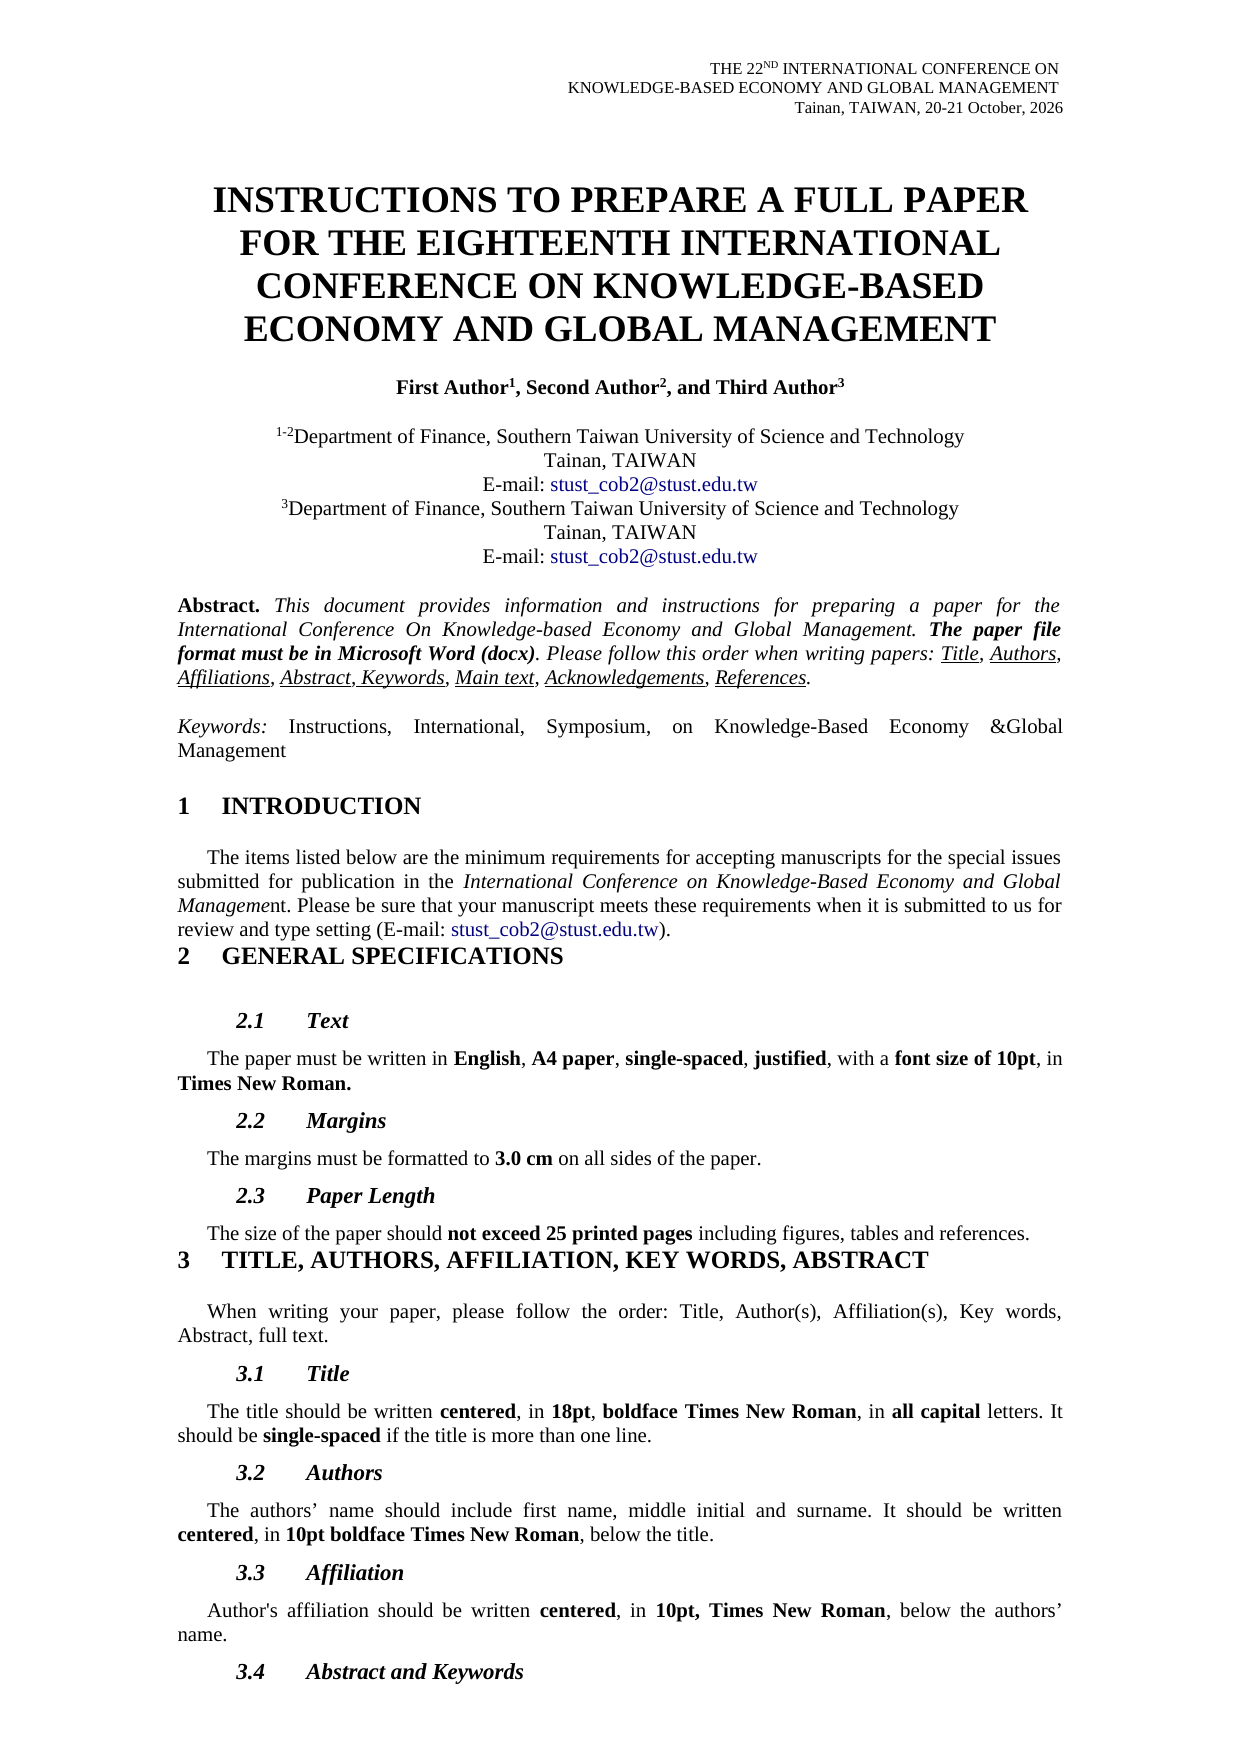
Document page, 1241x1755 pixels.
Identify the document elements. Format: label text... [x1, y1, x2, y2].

list Title [236, 1360, 1063, 1386]
list Margins [236, 1107, 1063, 1133]
text E-mail: stust_cob2@stust.edu.tw [177, 472, 1063, 496]
list Authors [236, 1459, 1063, 1486]
text When writing your paper, please follow the order: Title, Author(s), Affiliation(s), Key words, Abstract, full text. [177, 1299, 1063, 1347]
text Author's affiliation should be written centered, in 10pt, Times New Roman, below the authors’ name. [177, 1597, 1063, 1646]
text The title should be written centered, in 18pt, boldface Times New Roman, in all capital letters. It should be single-spaced if the title is more than one line. [177, 1398, 1063, 1447]
text The margins must be formatted to 3.0 cm on all sides of the paper. [177, 1146, 1063, 1170]
title TITLE, AUTHORS, AFFILIATION, KEY WORDS, ABSTRACT [177, 1245, 1063, 1274]
text Abstract. This document provides information and instructions for preparing a paper for the International Conference On Knowledge-based Economy and Global Management. The paper file format must be in Microsoft Word (docx). Please follow this order when writing papers: Title, Authors, Affiliations, Abstract, Keywords, Main text, Acknowledgements, References. [177, 593, 1063, 689]
text Tainan, TAIWAN [177, 520, 1063, 544]
title GENERAL SPECIFICATIONS [177, 941, 1063, 970]
text E-mail: stust_cob2@stust.edu.tw [177, 544, 1063, 568]
list Text [236, 1007, 1063, 1034]
text 1-2Department of Finance, Southern Taiwan University of Science and Technology [177, 424, 1063, 448]
title INSTRUCTIONS to prepare A Full PAPER FOR the EIGHTEENTH International Conference On Knowledge-based Economy and Global Management [177, 177, 1063, 350]
text First Author1, Second Author2, and Third Author3 [177, 375, 1063, 399]
list Paper Length [236, 1182, 1063, 1209]
list Affiliation [236, 1559, 1063, 1585]
text The paper must be written in English, A4 paper, single-spaced, justified, with a font size of 10pt, in Times New Roman. [177, 1046, 1063, 1094]
text The size of the paper should not exceed 25 printed pages including figures, tables and references. [177, 1221, 1063, 1245]
text The items listed below are the minimum requirements for accepting manuscripts for the special issues submitted for publication in the International Conference on Knowledge-Based Economy and Global Management. Please be sure that your manuscript meets these requirements when it is submitted to us for review and type setting (E-mail: stust_cob2@stust.edu.tw). [177, 845, 1063, 941]
title INTRODUCTION [177, 791, 1063, 820]
text Keywords: Instructions, International, Symposium, on Knowledge-Based Economy &Global Management [177, 714, 1063, 762]
text The authors’ name should include first name, middle initial and surname. It should be written centered, in 10pt boldface Times New Roman, below the title. [177, 1498, 1063, 1546]
list Abstract and Keywords [236, 1658, 1063, 1684]
text Tainan, TAIWAN [177, 448, 1063, 472]
text 3Department of Finance, Southern Taiwan University of Science and Technology [177, 496, 1063, 520]
